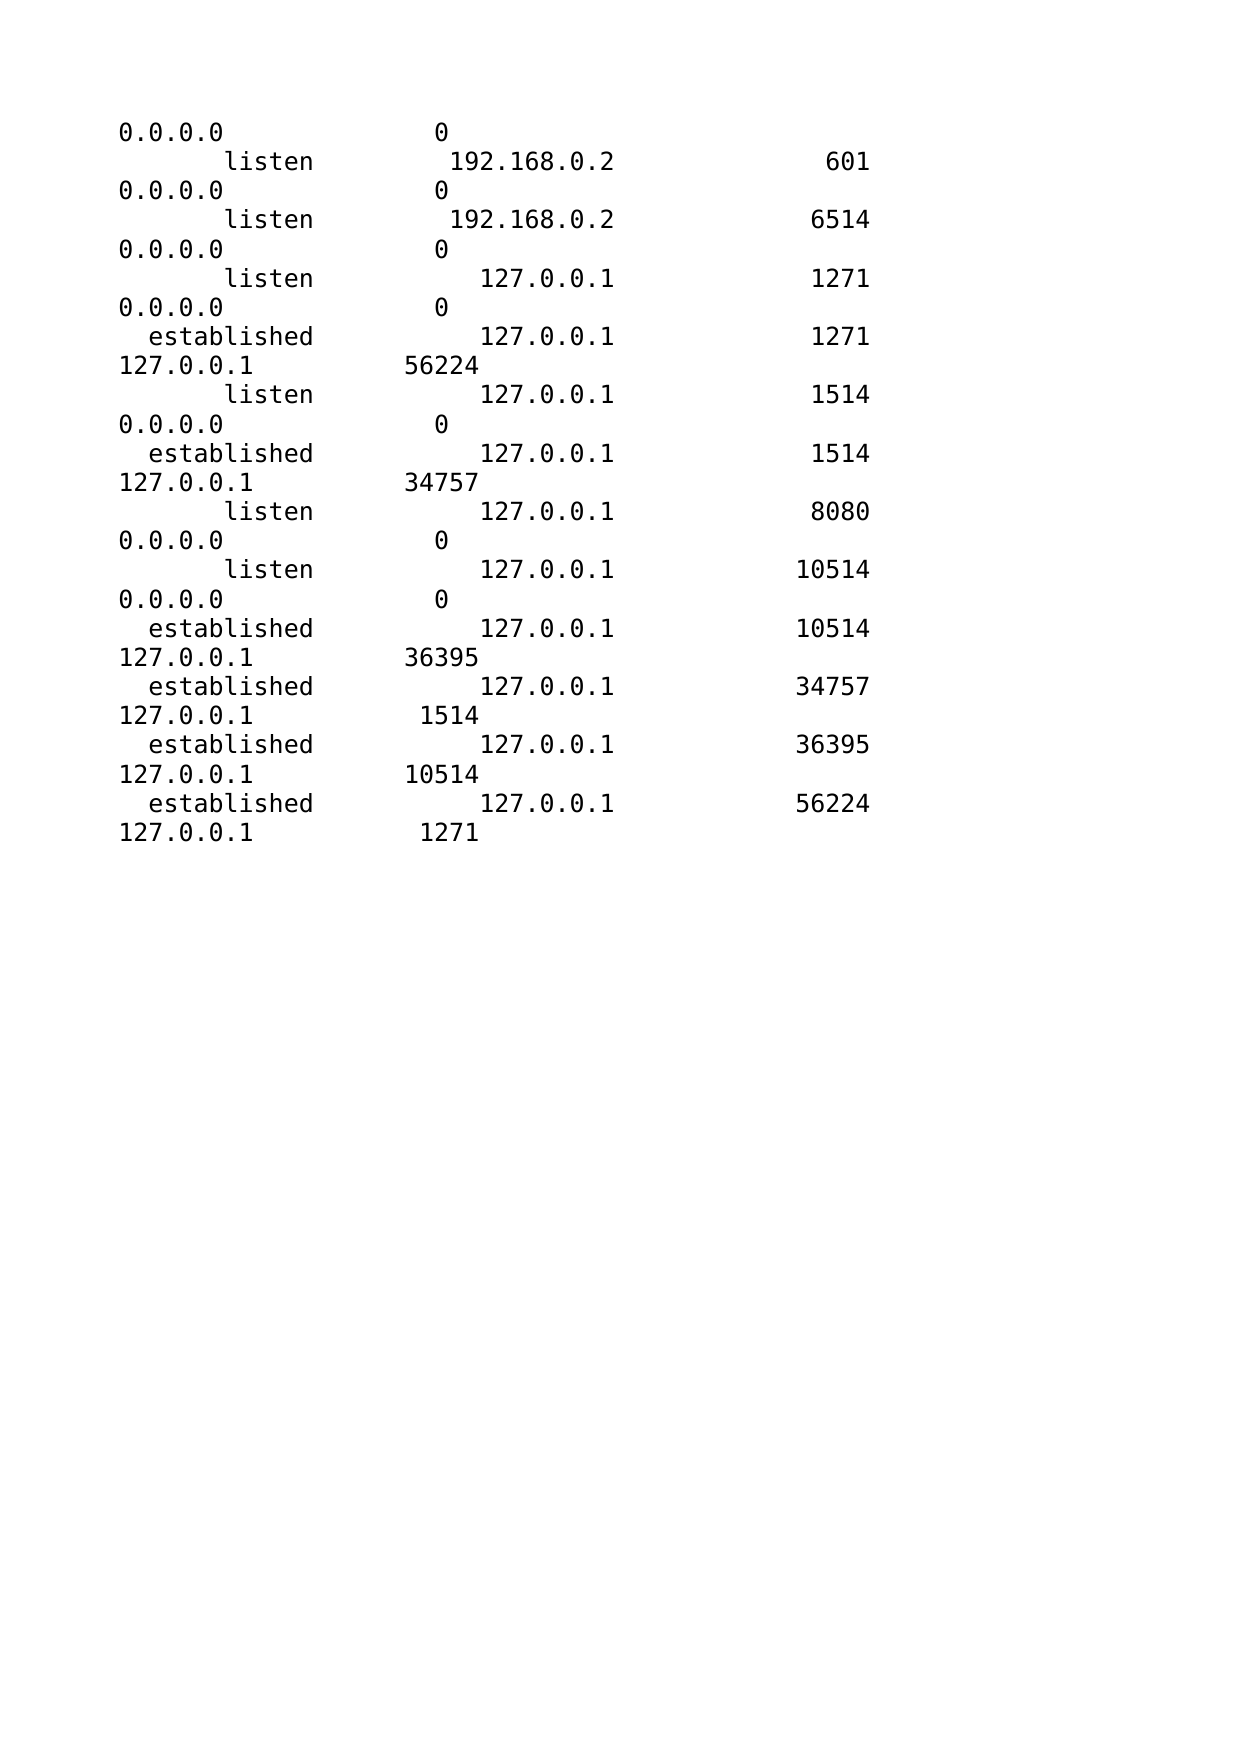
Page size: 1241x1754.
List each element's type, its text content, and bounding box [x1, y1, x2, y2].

text 0.0.0.0 0 listen 192.168.0.2 601 0.0.0.0 0 listen 192.168.0.2 6514 0.0.0.0 0 listen 127.0.0.1 1271 0.0.0.0 0 established 127.0.0.1 1271 127.0.0.1 56224 listen 127.0.0.1 1514 0.0.0.0 0 established 127.0.0.1 1514 127.0.0.1 34757 listen 127.0.0.1 8080 0.0.0.0 0 listen 127.0.0.1 10514 0.0.0.0 0 established 127.0.0.1 10514 127.0.0.1 36395 established 127.0.0.1 34757 127.0.0.1 1514 established 127.0.0.1 36395 127.0.0.1 10514 established 127.0.0.1 56224 127.0.0.1 1271 [118, 118, 1122, 847]
